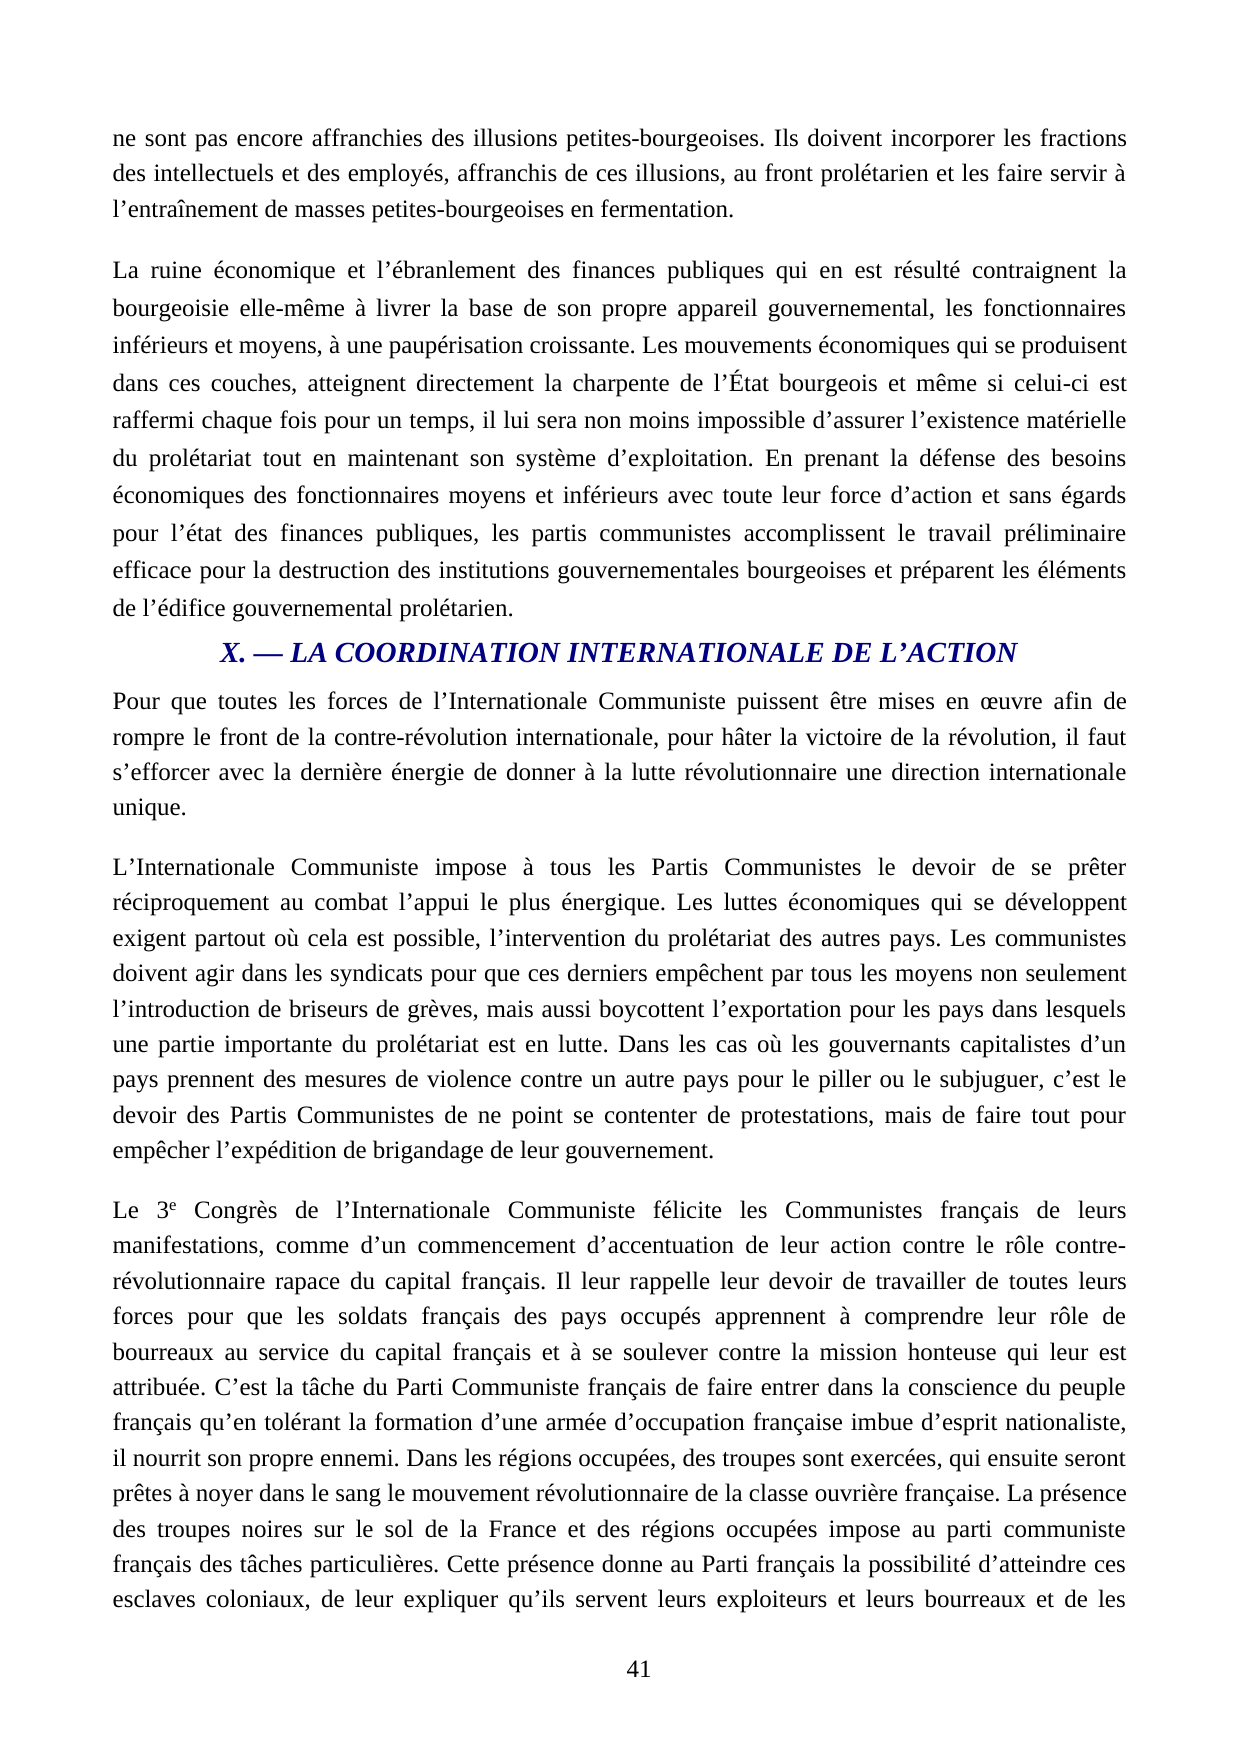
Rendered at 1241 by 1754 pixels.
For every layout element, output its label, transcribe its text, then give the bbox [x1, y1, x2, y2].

text ne sont pas encore affranchies des illusions petites-bourgeoises. Ils doivent incorporer les fractions des intellectuels et des employés, affranchis de ces illusions, au front prolétarien et les faire servir à l’entraînement de masses petites-bourgeoises en fermentation. [112, 118, 1128, 224]
text X. — LA COORDINATION INTERNATIONALE DE L’ACTION [112, 635, 1128, 669]
text Le 3e Congrès de l’Internationale Communiste félicite les Communistes français de leurs manifestations, comme d’un commencement d’accentuation de leur action contre le rôle contre-révolutionnaire rapace du capital français. Il leur rappelle leur devoir de travailler de toutes leurs forces pour que les soldats français des pays occupés apprennent à comprendre leur rôle de bourreaux au service du capital français et à se soulever contre la mission honteuse qui leur est attribuée. C’est la tâche du Parti Communiste français de faire entrer dans la conscience du peuple français qu’en tolérant la formation d’une armée d’occupation française imbue d’esprit nationaliste, il nourrit son propre ennemi. Dans les régions occupées, des troupes sont exercées, qui ensuite seront prêtes à noyer dans le sang le mouvement révolutionnaire de la classe ouvrière française. La présence des troupes noires sur le sol de la France et des régions occupées impose au parti communiste français des tâches particulières. Cette présence donne au Parti français la possibilité d’atteindre ces esclaves coloniaux, de leur expliquer qu’ils servent leurs exploiteurs et leurs bourreaux et de les [112, 1190, 1128, 1615]
text L’Internationale Communiste impose à tous les Partis Communistes le devoir de se prêter réciproquement au combat l’appui le plus énergique. Les luttes économiques qui se développent exigent partout où cela est possible, l’intervention du prolétariat des autres pays. Les communistes doivent agir dans les syndicats pour que ces derniers empêchent par tous les moyens non seulement l’introduction de briseurs de grèves, mais aussi boycottent l’exportation pour les pays dans lesquels une partie importante du prolétariat est en lutte. Dans les cas où les gouvernants capitalistes d’un pays prennent des mesures de violence contre un autre pays pour le piller ou le subjuguer, c’est le devoir des Partis Communistes de ne point se contenter de protestations, mais de faire tout pour empêcher l’expédition de brigandage de leur gouvernement. [112, 847, 1128, 1166]
text La ruine économique et l’ébranlement des finances publiques qui en est résulté contraignent la bourgeoisie elle-même à livrer la base de son propre appareil gouvernemental, les fonctionnaires inférieurs et moyens, à une paupérisation croissante. Les mouvements économiques qui se produisent dans ces couches, atteignent directement la charpente de l’État bourgeois et même si celui-ci est raffermi chaque fois pour un temps, il lui sera non moins impossible d’assurer l’existence matérielle du prolétariat tout en maintenant son système d’exploitation. En prenant la défense des besoins économiques des fonctionnaires moyens et inférieurs avec toute leur force d’action et sans égards pour l’état des finances publiques, les partis communistes accomplissent le travail préliminaire efficace pour la destruction des institutions gouvernementales bourgeoises et préparent les éléments de l’édifice gouvernemental prolétarien. [112, 248, 1128, 623]
text Pour que toutes les forces de l’Internationale Communiste puissent être mises en œuvre afin de rompre le front de la contre-révolution internationale, pour hâter la victoire de la révolution, il faut s’efforcer avec la dernière énergie de donner à la lutte révolutionnaire une direction internationale unique. [112, 681, 1128, 823]
